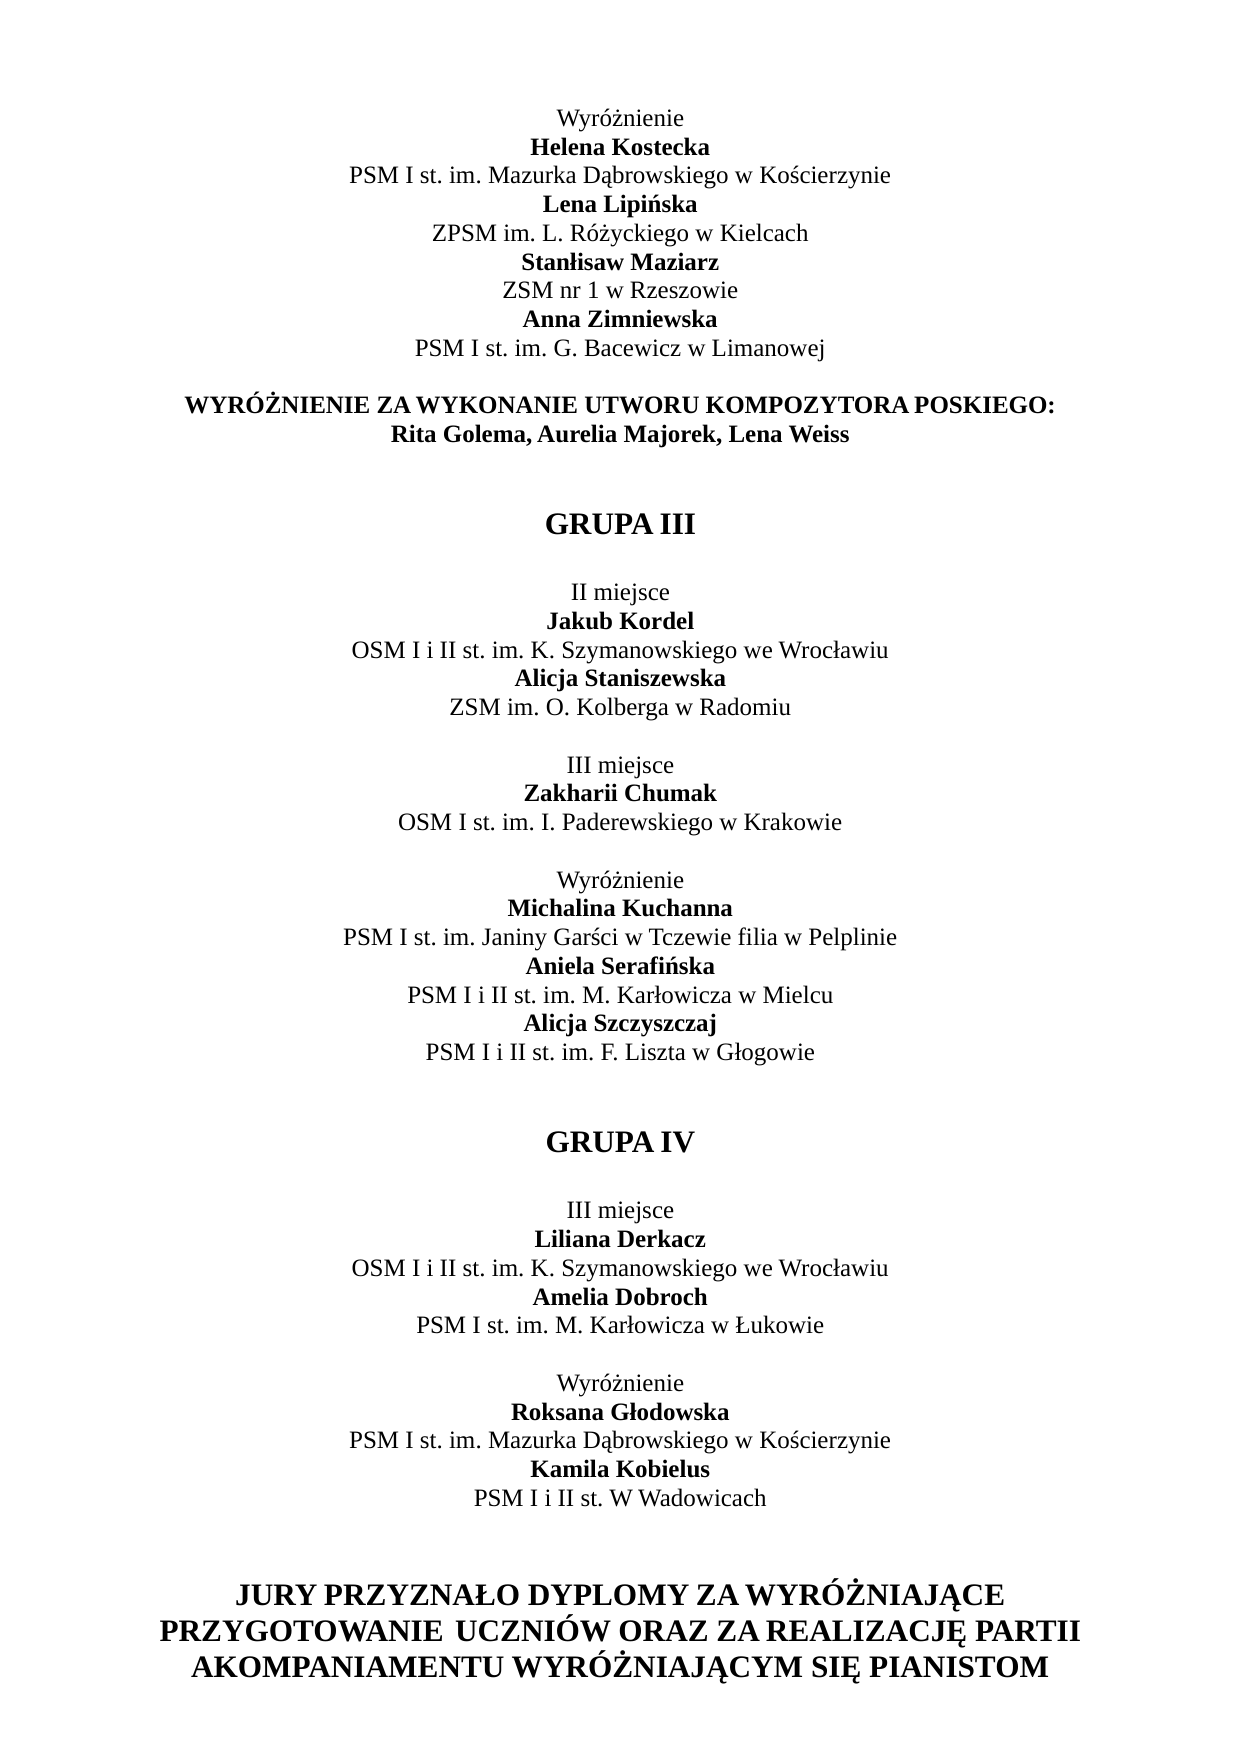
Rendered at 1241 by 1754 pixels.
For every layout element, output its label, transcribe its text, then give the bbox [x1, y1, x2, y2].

text Alicja Szczyszczaj [118, 1008, 1122, 1037]
text PSM I st. im. Janiny Garści w Tczewie filia w Pelplinie [118, 922, 1122, 951]
text Wyróżnienie [118, 1368, 1122, 1397]
text Anna Zimniewska [118, 304, 1122, 333]
text PSM I st. im. G. Bacewicz w Limanowej [118, 333, 1122, 362]
text Liliana Derkacz [118, 1224, 1122, 1253]
text Alicja Staniszewska [118, 663, 1122, 692]
text PSM I st. im. Mazurka Dąbrowskiego w Kościerzynie [118, 1425, 1122, 1454]
text OSM I i II st. im. K. Szymanowskiego we Wrocławiu [118, 1253, 1122, 1282]
text Rita Golema, Aurelia Majorek, Lena Weiss [118, 419, 1122, 448]
text II miejsce [118, 577, 1122, 606]
text OSM I st. im. I. Paderewskiego w Krakowie [118, 807, 1122, 836]
text Roksana Głodowska [118, 1397, 1122, 1425]
text GRUPA III [118, 505, 1122, 541]
text Jakub Kordel [118, 606, 1122, 635]
text Zakharii Chumak [118, 778, 1122, 807]
text Helena Kostecka [118, 132, 1122, 160]
text Wyróżnienie [118, 865, 1122, 893]
text JURY PRZYZNAŁO DYPLOMY ZA WYRÓŻNIAJĄCE PRZYGOTOWANIE UCZNIÓW ORAZ ZA REALIZACJĘ PARTII AKOMPANIAMENTU WYRÓŻNIAJĄCYM SIĘ PIANISTOM [118, 1576, 1122, 1684]
text PSM I i II st. im. M. Karłowicza w Mielcu [118, 980, 1122, 1008]
text PSM I st. im. Mazurka Dąbrowskiego w Kościerzynie [118, 160, 1122, 189]
text Lena Lipińska [118, 189, 1122, 218]
text PSM I i II st. im. F. Liszta w Głogowie [118, 1037, 1122, 1066]
text III miejsce [118, 1195, 1122, 1224]
text GRUPA IV [118, 1123, 1122, 1159]
text Wyróżnienie [118, 103, 1122, 132]
text Kamila Kobielus [118, 1454, 1122, 1483]
text Amelia Dobroch [118, 1282, 1122, 1310]
text ZSM nr 1 w Rzeszowie [118, 275, 1122, 304]
text PSM I i II st. W Wadowicach [118, 1483, 1122, 1512]
text OSM I i II st. im. K. Szymanowskiego we Wrocławiu [118, 635, 1122, 663]
text WYRÓŻNIENIE ZA WYKONANIE UTWORU KOMPOZYTORA POSKIEGO: [118, 390, 1122, 419]
text PSM I st. im. M. Karłowicza w Łukowie [118, 1310, 1122, 1339]
text ZPSM im. L. Różyckiego w Kielcach [118, 218, 1122, 247]
text III miejsce [118, 750, 1122, 778]
text Stanłisaw Maziarz [118, 247, 1122, 275]
text Michalina Kuchanna [118, 893, 1122, 922]
text Aniela Serafińska [118, 951, 1122, 980]
text ZSM im. O. Kolberga w Radomiu [118, 692, 1122, 721]
